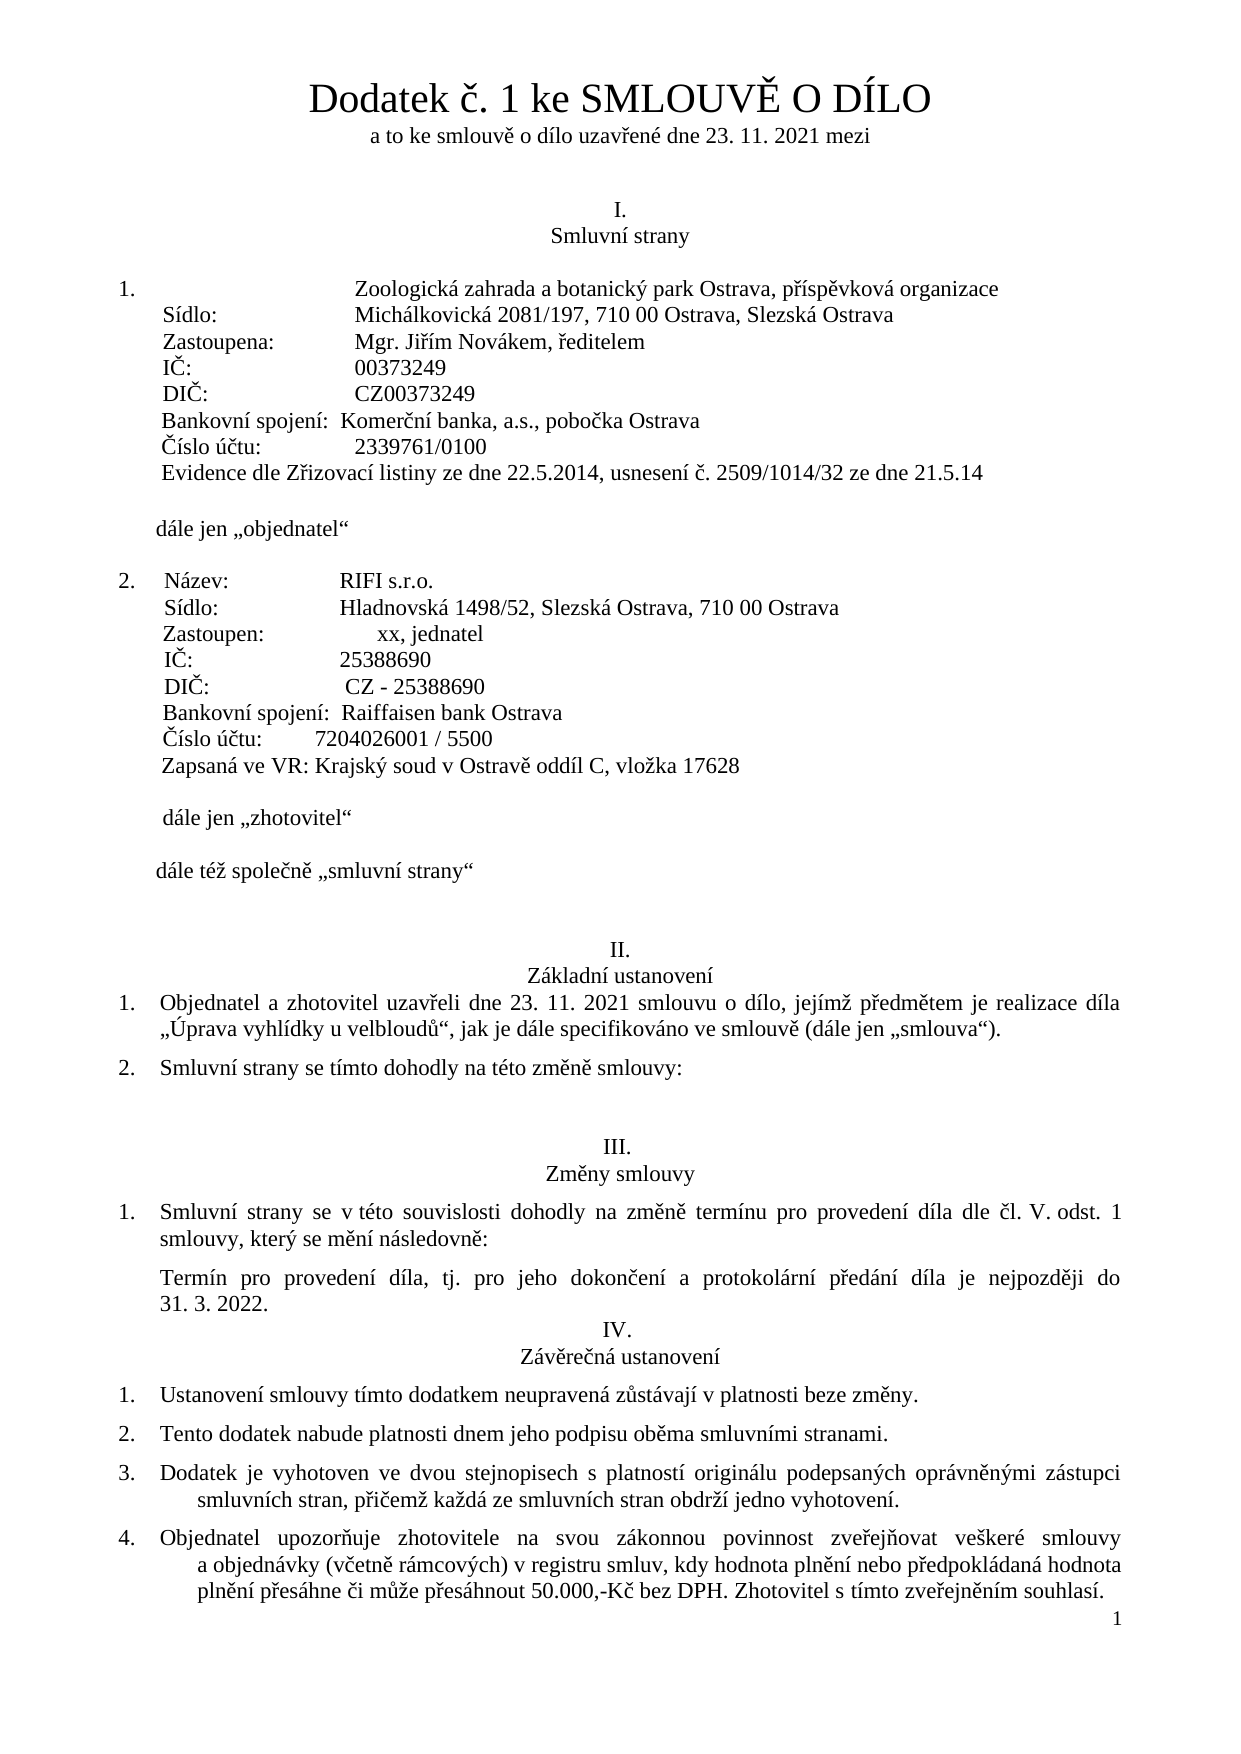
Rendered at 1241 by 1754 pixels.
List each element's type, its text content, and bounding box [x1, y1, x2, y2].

subtitle Základní ustanovení [118, 963, 1122, 989]
text Číslo účtu: 7204026001 / 5500 [156, 725, 1122, 752]
list Objednatel a zhotovitel uzavřeli dne 23. 11. 2021 smlouvu o dílo, jejímž předmětem je realizace díla „Úprava vyhlídky u velbloudů“, jak je dále specifikováno ve smlouvě (dále jen „smlouva“). [118, 989, 1122, 1042]
text a to ke smlouvě o dílo uzavřené dne 23. 11. 2021 mezi [118, 122, 1122, 148]
text III. [118, 1133, 1122, 1159]
text I. [118, 196, 1122, 222]
text 2. Název: RIFI s.r.o. [118, 567, 1122, 594]
text II. [118, 936, 1122, 963]
list Smluvní strany se tímto dohodly na této změně smlouvy: [118, 1054, 1122, 1081]
text Zastoupen: xx, jednatel [156, 620, 1122, 646]
text Dodatek č. 1 ke SMLOUVĚ O DÍLO [118, 74, 1122, 122]
text DIČ: CZ00373249 [156, 380, 1122, 407]
text dále též společně „smluvní strany“ [156, 857, 1122, 883]
text Zapsaná ve VR: Krajský soud v Ostravě oddíl C, vložka 17628 [156, 752, 1122, 778]
text 1. Zoologická zahrada a botanický park Ostrava, příspěvková organizace [118, 275, 1122, 301]
list Ustanovení smlouvy tímto dodatkem neupravená zůstávají v platnosti beze změny. [118, 1382, 1122, 1408]
text Bankovní spojení: Komerční banka, a.s., pobočka Ostrava [156, 407, 1122, 433]
text Změny smlouvy [118, 1159, 1122, 1186]
text Číslo účtu: 2339761/0100 [156, 433, 1122, 459]
list Smluvní strany se v této souvislosti dohodly na změně termínu pro provedení díla dle čl. V. odst. 1 smlouvy, který se mění následovně: [118, 1198, 1122, 1251]
text Zastoupena: Mgr. Jiřím Novákem, ředitelem [118, 328, 1122, 354]
subtitle Závěrečná ustanovení [118, 1343, 1122, 1369]
list Objednatel upozorňuje zhotovitele na svou zákonnou povinnost zveřejňovat veškeré smlouvy a objednávky (včetně rámcových) v registru smluv, kdy hodnota plnění nebo předpokládaná hodnota plnění přesáhne či může přesáhnout 50.000,-Kč bez DPH. Zhotovitel s tímto zveřejněním souhlasí. [118, 1524, 1122, 1603]
text Sídlo: Michálkovická 2081/197, 710 00 Ostrava, Slezská Ostrava [118, 301, 1122, 328]
list Tento dodatek nabude platnosti dnem jeho podpisu oběma smluvními stranami. [118, 1420, 1122, 1447]
text Bankovní spojení: Raiffaisen bank Ostrava [156, 699, 1122, 725]
text Evidence dle Zřizovací listiny ze dne 22.5.2014, usnesení č. 2509/1014/32 ze dne 21.5.14 [156, 459, 1122, 486]
text IČ: 25388690 [118, 646, 1122, 673]
text dále jen „objednatel“ [156, 514, 1122, 541]
text DIČ: CZ - 25388690 [118, 673, 1122, 699]
text Sídlo: Hladnovská 1498/52, Slezská Ostrava, 710 00 Ostrava [118, 594, 1122, 620]
text Termín pro provedení díla, tj. pro jeho dokončení a protokolární předání díla je nejpozději do 31. 3. 2022. [159, 1264, 1122, 1316]
subtitle IV. [118, 1316, 1122, 1343]
text dále jen „zhotovitel“ [156, 804, 1122, 831]
list Dodatek je vyhotoven ve dvou stejnopisech s platností originálu podepsaných oprávněnými zástupci smluvních stran, přičemž každá ze smluvních stran obdrží jedno vyhotovení. [118, 1459, 1122, 1512]
text IČ: 00373249 [156, 354, 1122, 380]
text Smluvní strany [118, 222, 1122, 249]
